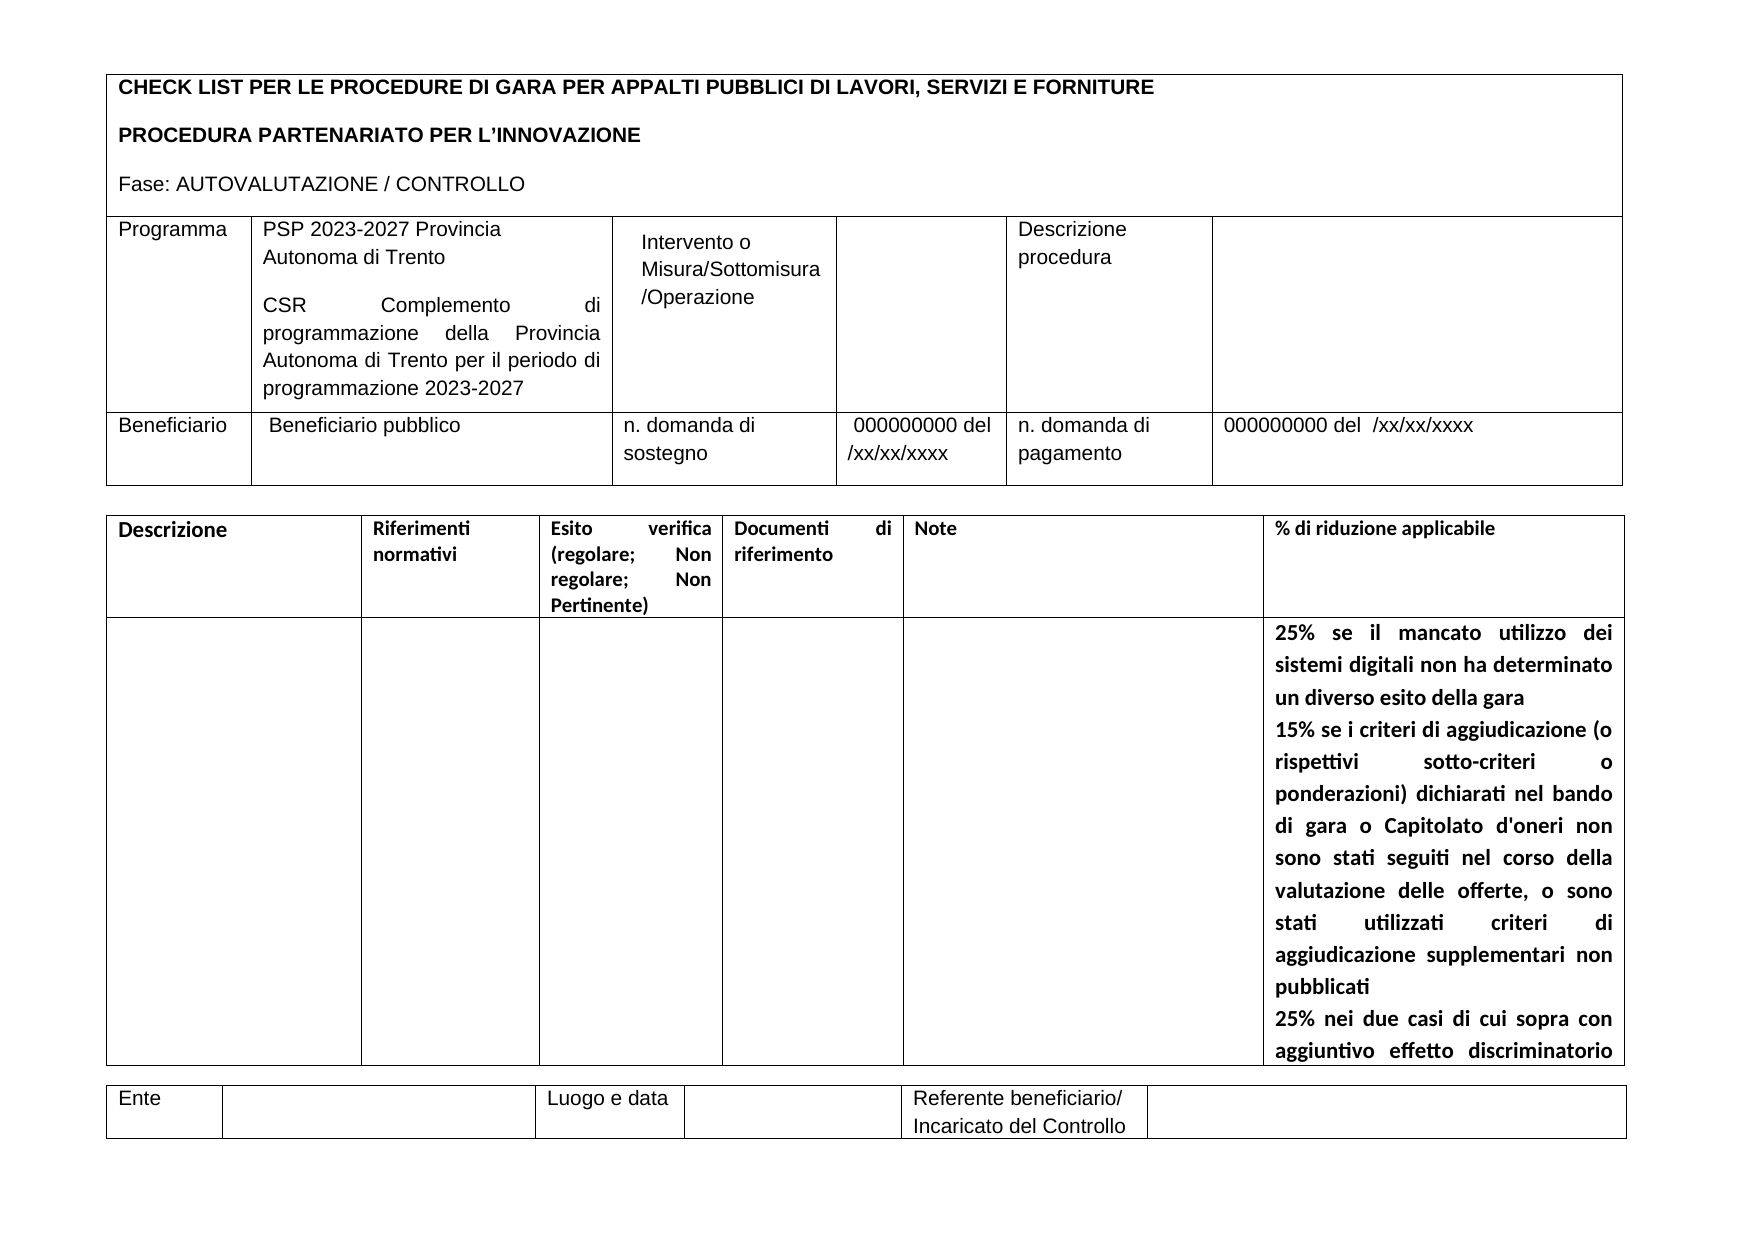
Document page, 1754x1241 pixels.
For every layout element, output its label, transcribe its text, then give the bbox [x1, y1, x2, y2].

table_cell 25% se il mancato utilizzo dei sistemi digitali non ha determinato un diverso esito della gara 15% se i criteri di aggiudicazione (o rispettivi sotto-criteri o ponderazioni) dichiarati nel bando di gara o Capitolato d'oneri non sono stati seguiti nel corso della valutazione delle offerte, o sono stati utilizzati criteri di aggiudicazione supplementari non pubblicati 25% nei due casi di cui sopra con aggiuntivo effetto discriminatorio [1264, 618, 1624, 1065]
table_header Riferimenti normativi [362, 516, 539, 617]
table_cell [107, 618, 361, 1065]
table_header % di riduzione applicabile [1264, 516, 1624, 617]
table_cell [723, 618, 903, 1065]
table_header Note [904, 516, 1263, 617]
table_cell [540, 618, 722, 1065]
table_header Descrizione [107, 516, 361, 617]
table_header Esito verifica (regolare; Non regolare; Non Pertinente) [540, 516, 722, 617]
table_cell [904, 618, 1263, 1065]
table_cell [362, 618, 539, 1065]
table_header Documenti di riferimento [723, 516, 903, 617]
